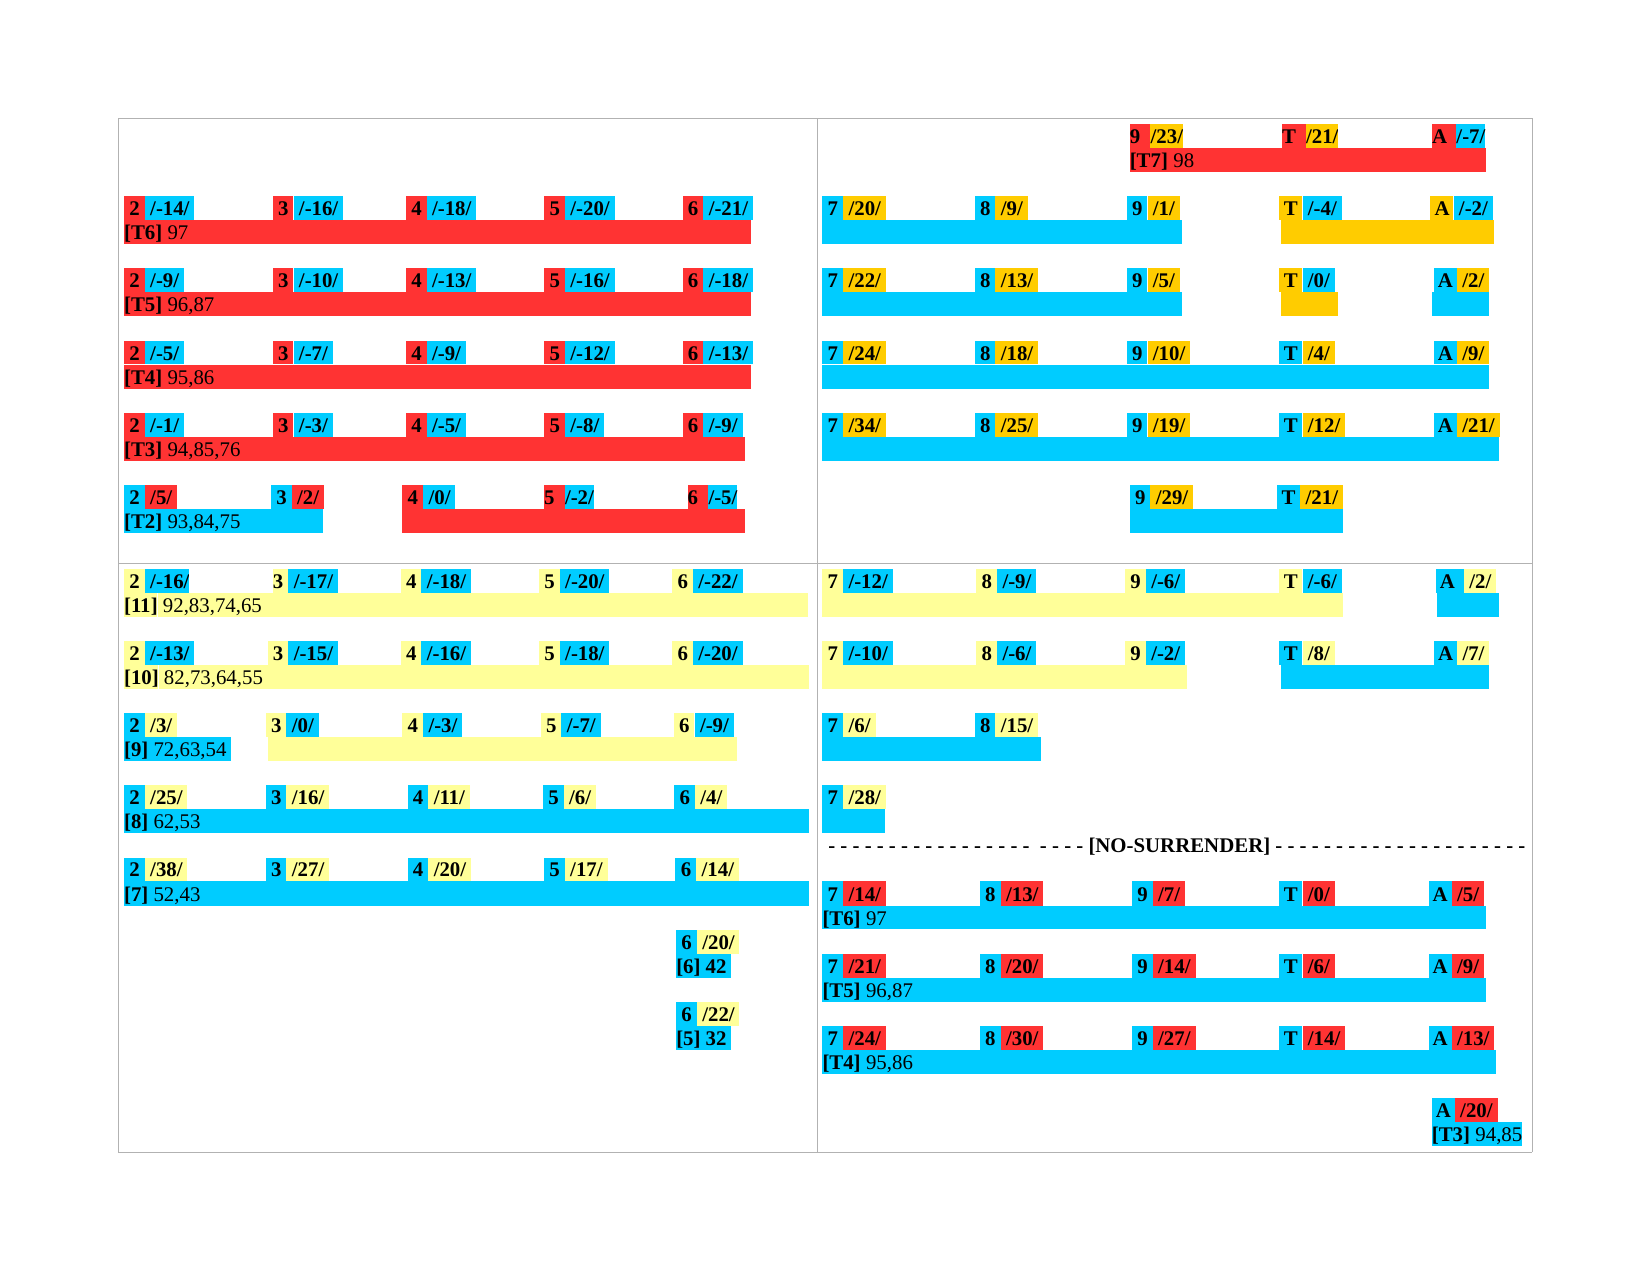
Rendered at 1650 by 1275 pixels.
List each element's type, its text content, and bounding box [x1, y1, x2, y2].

table_cell 2 /-16/ 3 /-17/ 4 /-18/ 5 /-20/ 6 /-22/ [11] 92,83,74,65 2 /-13/ 3 /-15/ 4 /-16/ 5 /-18/ 6 /-20/ [10] 82,73,64,55 2 /3/ 3 /0/ 4 /-3/ 5 /-7/ 6 /-9/ [9] 72,63,54 2 /25/ 3 /16/ 4 /11/ 5 /6/ 6 /4/ [8] 62,53 2 /38/ 3 /27/ 4 /20/ 5 /17/ 6 /14/ [7] 52,43 6 /20/ [6] 42 6 /22/ [5] 32 [119, 564, 817, 1152]
table_header 9 /23/ T /21/ A /-7/ [T7] 98 7 /20/ 8 /9/ 9 /1/ T /-4/ A /-2/ 7 /22/ 8 /13/ 9 /5/ T /0/ A /2/ 7 /24/ 8 /18/ 9 /10/ T /4/ A /9/ 7 /34/ 8 /25/ 9 /19/ T /12/ A /21/ 9 /29/ T /21/ [818, 119, 1532, 563]
table_header 2 /-14/ 3 /-16/ 4 /-18/ 5 /-20/ 6 /-21/ [T6] 97 2 /-9/ 3 /-10/ 4 /-13/ 5 /-16/ 6 /-18/ [T5] 96,87 2 /-5/ 3 /-7/ 4 /-9/ 5 /-12/ 6 /-13/ [T4] 95,86 2 /-1/ 3 /-3/ 4 /-5/ 5 /-8/ 6 /-9/ [T3] 94,85,76 2 /5/ 3 /2/ 4 /0/ 5 /-2/ 6 /-5/ [T2] 93,84,75 [119, 119, 817, 563]
table_cell 7 /-12/ 8 /-9/ 9 /-6/ T /-6/ A /2/ 7 /-10/ 8 /-6/ 9 /-2/ T /8/ A /7/ 7 /6/ 8 /15/ 7 /28/ - - - - - - - - - - - - - - - - - - - - - [NO-SURRENDER] - - - - - - - - - - - - - - - - - - - - - 7 /14/ 8 /13/ 9 /7/ T /0/ A /5/ [T6] 97 7 /21/ 8 /20/ 9 /14/ T /6/ A /9/ [T5] 96,87 7 /24/ 8 /30/ 9 /27/ T /14/ A /13/ [T4] 95,86 A /20/ [T3] 94,85 [818, 564, 1532, 1152]
